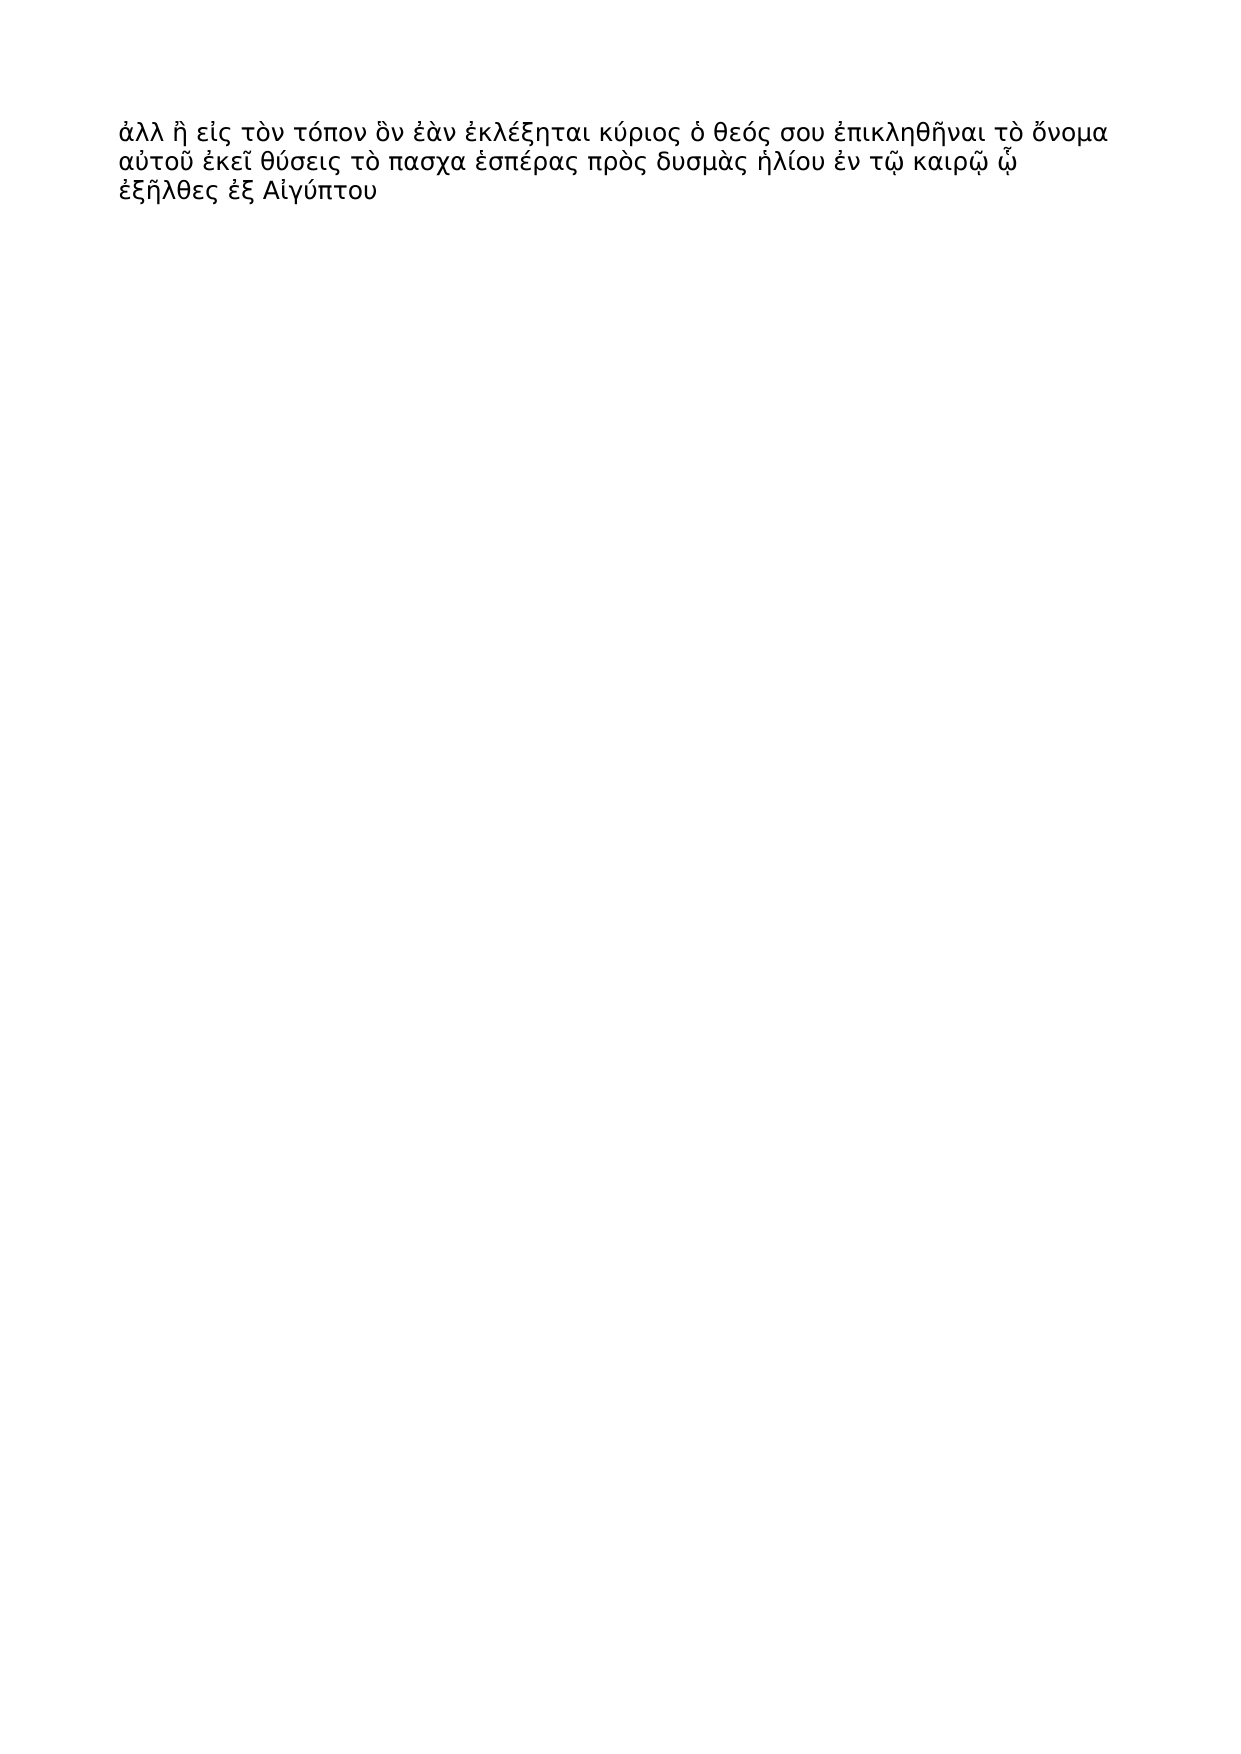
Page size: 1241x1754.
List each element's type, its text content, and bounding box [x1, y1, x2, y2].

text ἀλλ ἢ εἰς τὸν τόπον ὃν ἐὰν ἐκλέξηται κύριος ὁ θεός σου ἐπικληθῆναι τὸ ὄνομα αὐτοῦ ἐκεῖ θύσεις τὸ πασχα ἑσπέρας πρὸς δυσμὰς ἡλίου ἐν τῷ καιρῷ ᾧ ἐξῆλθες ἐξ Αἰγύπτου [118, 118, 1122, 206]
